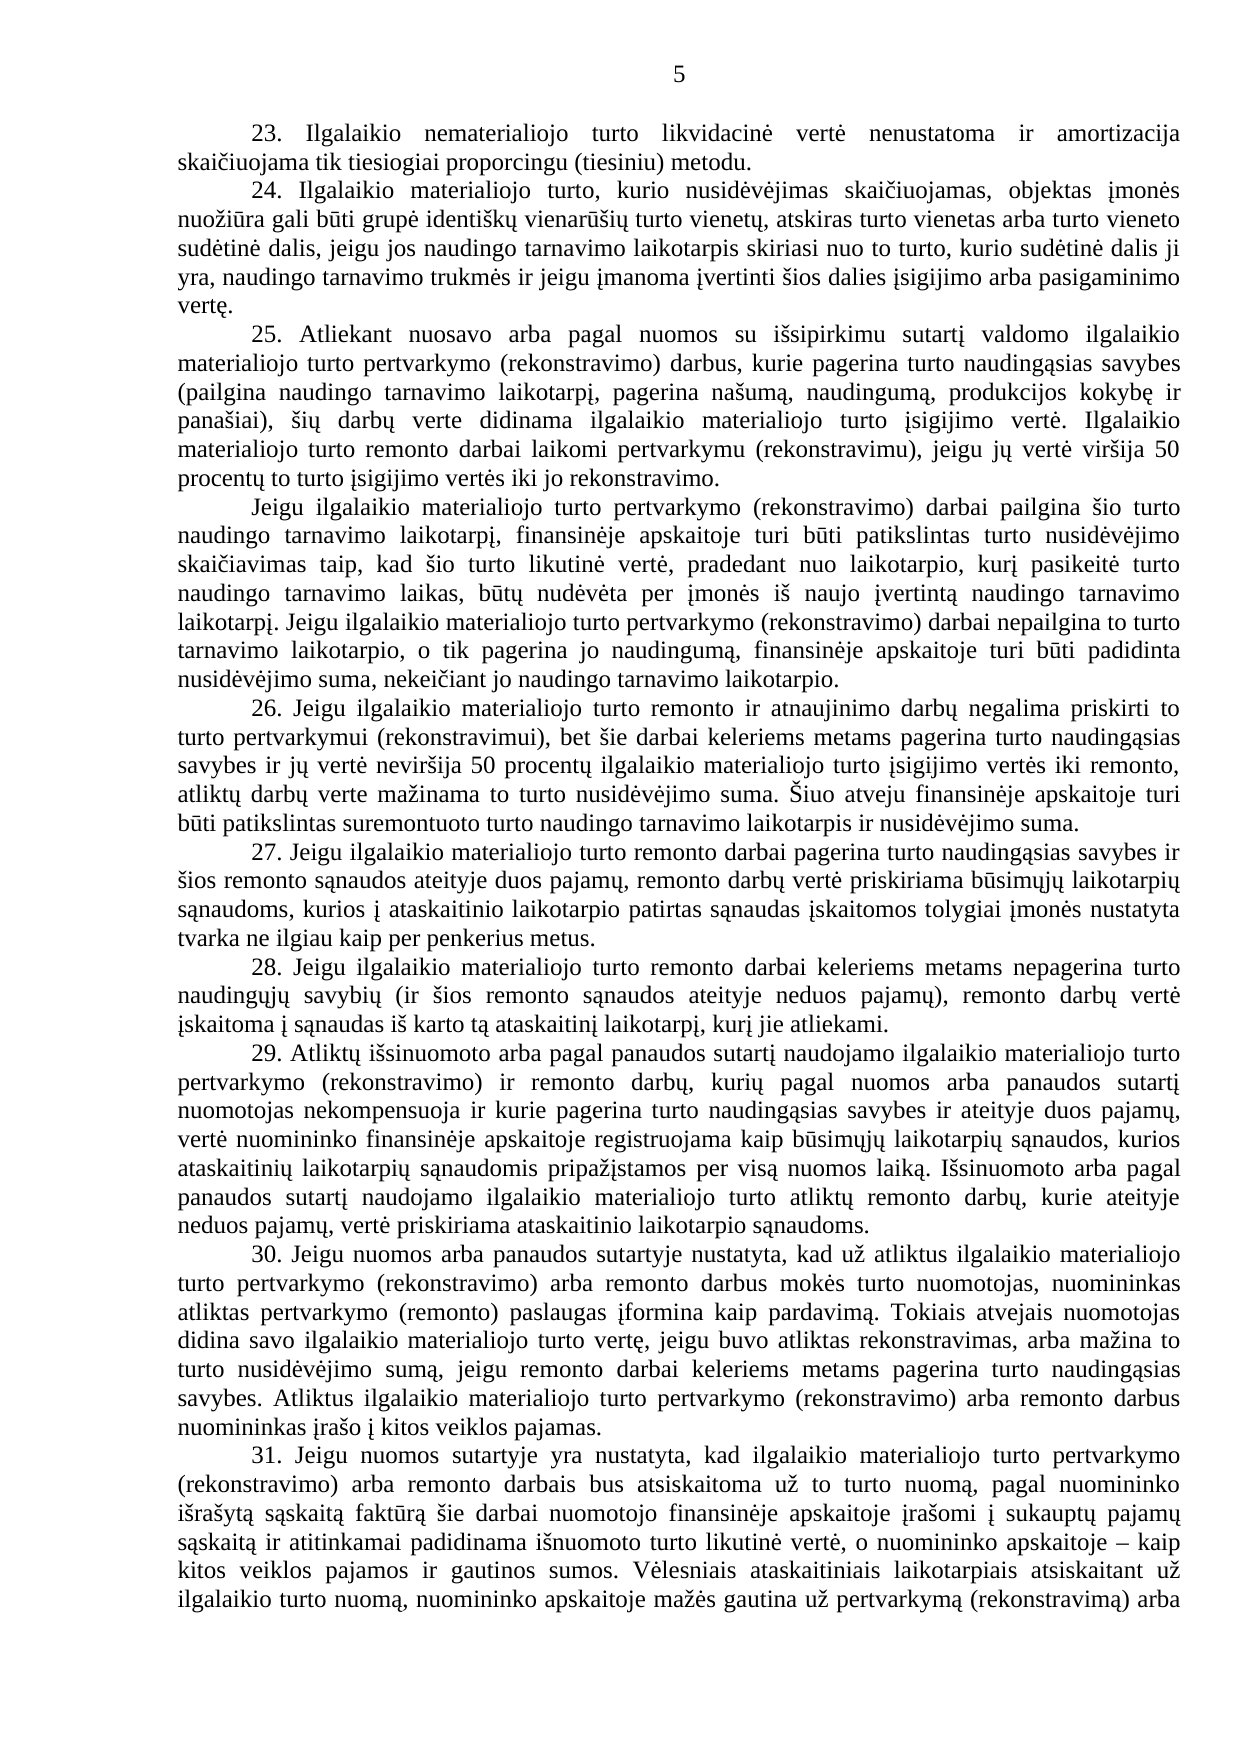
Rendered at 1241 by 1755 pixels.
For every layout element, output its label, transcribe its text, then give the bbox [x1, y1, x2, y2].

text 25. Atliekant nuosavo arba pagal nuomos su išsipirkimu sutartį valdomo ilgalaikio materialiojo turto pertvarkymo (rekonstravimo) darbus, kurie pagerina turto naudingąsias savybes (pailgina naudingo tarnavimo laikotarpį, pagerina našumą, naudingumą, produkcijos kokybę ir panašiai), šių darbų verte didinama ilgalaikio materialiojo turto įsigijimo vertė. Ilgalaikio materialiojo turto remonto darbai laikomi pertvarkymu (rekonstravimu), jeigu jų vertė viršija 50 procentų to turto įsigijimo vertės iki jo rekonstravimo. [177, 319, 1181, 492]
text 31. Jeigu nuomos sutartyje yra nustatyta, kad ilgalaikio materialiojo turto pertvarkymo (rekonstravimo) arba remonto darbais bus atsiskaitoma už to turto nuomą, pagal nuomininko išrašytą sąskaitą faktūrą šie darbai nuomotojo finansinėje apskaitoje įrašomi į sukauptų pajamų sąskaitą ir atitinkamai padidinama išnuomoto turto likutinė vertė, o nuomininko apskaitoje – kaip kitos veiklos pajamos ir gautinos sumos. Vėlesniais ataskaitiniais laikotarpiais atsiskaitant už ilgalaikio turto nuomą, nuomininko apskaitoje mažės gautina už pertvarkymą (rekonstravimą) arba [177, 1441, 1181, 1613]
text 27. Jeigu ilgalaikio materialiojo turto remonto darbai pagerina turto naudingąsias savybes ir šios remonto sąnaudos ateityje duos pajamų, remonto darbų vertė priskiriama būsimųjų laikotarpių sąnaudoms, kurios į ataskaitinio laikotarpio patirtas sąnaudas įskaitomos tolygiai įmonės nustatyta tvarka ne ilgiau kaip per penkerius metus. [177, 837, 1181, 952]
text 26. Jeigu ilgalaikio materialiojo turto remonto ir atnaujinimo darbų negalima priskirti to turto pertvarkymui (rekonstravimui), bet šie darbai keleriems metams pagerina turto naudingąsias savybes ir jų vertė neviršija 50 procentų ilgalaikio materialiojo turto įsigijimo vertės iki remonto, atliktų darbų verte mažinama to turto nusidėvėjimo suma. Šiuo atveju finansinėje apskaitoje turi būti patikslintas suremontuoto turto naudingo tarnavimo laikotarpis ir nusidėvėjimo suma. [177, 693, 1181, 837]
text 24. Ilgalaikio materialiojo turto, kurio nusidėvėjimas skaičiuojamas, objektas įmonės nuožiūra gali būti grupė identiškų vienarūšių turto vienetų, atskiras turto vienetas arba turto vieneto sudėtinė dalis, jeigu jos naudingo tarnavimo laikotarpis skiriasi nuo to turto, kurio sudėtinė dalis ji yra, naudingo tarnavimo trukmės ir jeigu įmanoma įvertinti šios dalies įsigijimo arba pasigaminimo vertę. [177, 176, 1181, 319]
text 28. Jeigu ilgalaikio materialiojo turto remonto darbai keleriems metams nepagerina turto naudingųjų savybių (ir šios remonto sąnaudos ateityje neduos pajamų), remonto darbų vertė įskaitoma į sąnaudas iš karto tą ataskaitinį laikotarpį, kurį jie atliekami. [177, 952, 1181, 1038]
text 29. Atliktų išsinuomoto arba pagal panaudos sutartį naudojamo ilgalaikio materialiojo turto pertvarkymo (rekonstravimo) ir remonto darbų, kurių pagal nuomos arba panaudos sutartį nuomotojas nekompensuoja ir kurie pagerina turto naudingąsias savybes ir ateityje duos pajamų, vertė nuomininko finansinėje apskaitoje registruojama kaip būsimųjų laikotarpių sąnaudos, kurios ataskaitinių laikotarpių sąnaudomis pripažįstamos per visą nuomos laiką. Išsinuomoto arba pagal panaudos sutartį naudojamo ilgalaikio materialiojo turto atliktų remonto darbų, kurie ateityje neduos pajamų, vertė priskiriama ataskaitinio laikotarpio sąnaudoms. [177, 1038, 1181, 1239]
text 30. Jeigu nuomos arba panaudos sutartyje nustatyta, kad už atliktus ilgalaikio materialiojo turto pertvarkymo (rekonstravimo) arba remonto darbus mokės turto nuomotojas, nuomininkas atliktas pertvarkymo (remonto) paslaugas įformina kaip pardavimą. Tokiais atvejais nuomotojas didina savo ilgalaikio materialiojo turto vertę, jeigu buvo atliktas rekonstravimas, arba mažina to turto nusidėvėjimo sumą, jeigu remonto darbai keleriems metams pagerina turto naudingąsias savybes. Atliktus ilgalaikio materialiojo turto pertvarkymo (rekonstravimo) arba remonto darbus nuomininkas įrašo į kitos veiklos pajamas. [177, 1239, 1181, 1441]
text 23. Ilgalaikio nematerialiojo turto likvidacinė vertė nenustatoma ir amortizacija skaičiuojama tik tiesiogiai proporcingu (tiesiniu) metodu. [177, 118, 1181, 176]
text Jeigu ilgalaikio materialiojo turto pertvarkymo (rekonstravimo) darbai pailgina šio turto naudingo tarnavimo laikotarpį, finansinėje apskaitoje turi būti patikslintas turto nusidėvėjimo skaičiavimas taip, kad šio turto likutinė vertė, pradedant nuo laikotarpio, kurį pasikeitė turto naudingo tarnavimo laikas, būtų nudėvėta per įmonės iš naujo įvertintą naudingo tarnavimo laikotarpį. Jeigu ilgalaikio materialiojo turto pertvarkymo (rekonstravimo) darbai nepailgina to turto tarnavimo laikotarpio, o tik pagerina jo naudingumą, finansinėje apskaitoje turi būti padidinta nusidėvėjimo suma, nekeičiant jo naudingo tarnavimo laikotarpio. [177, 492, 1181, 693]
